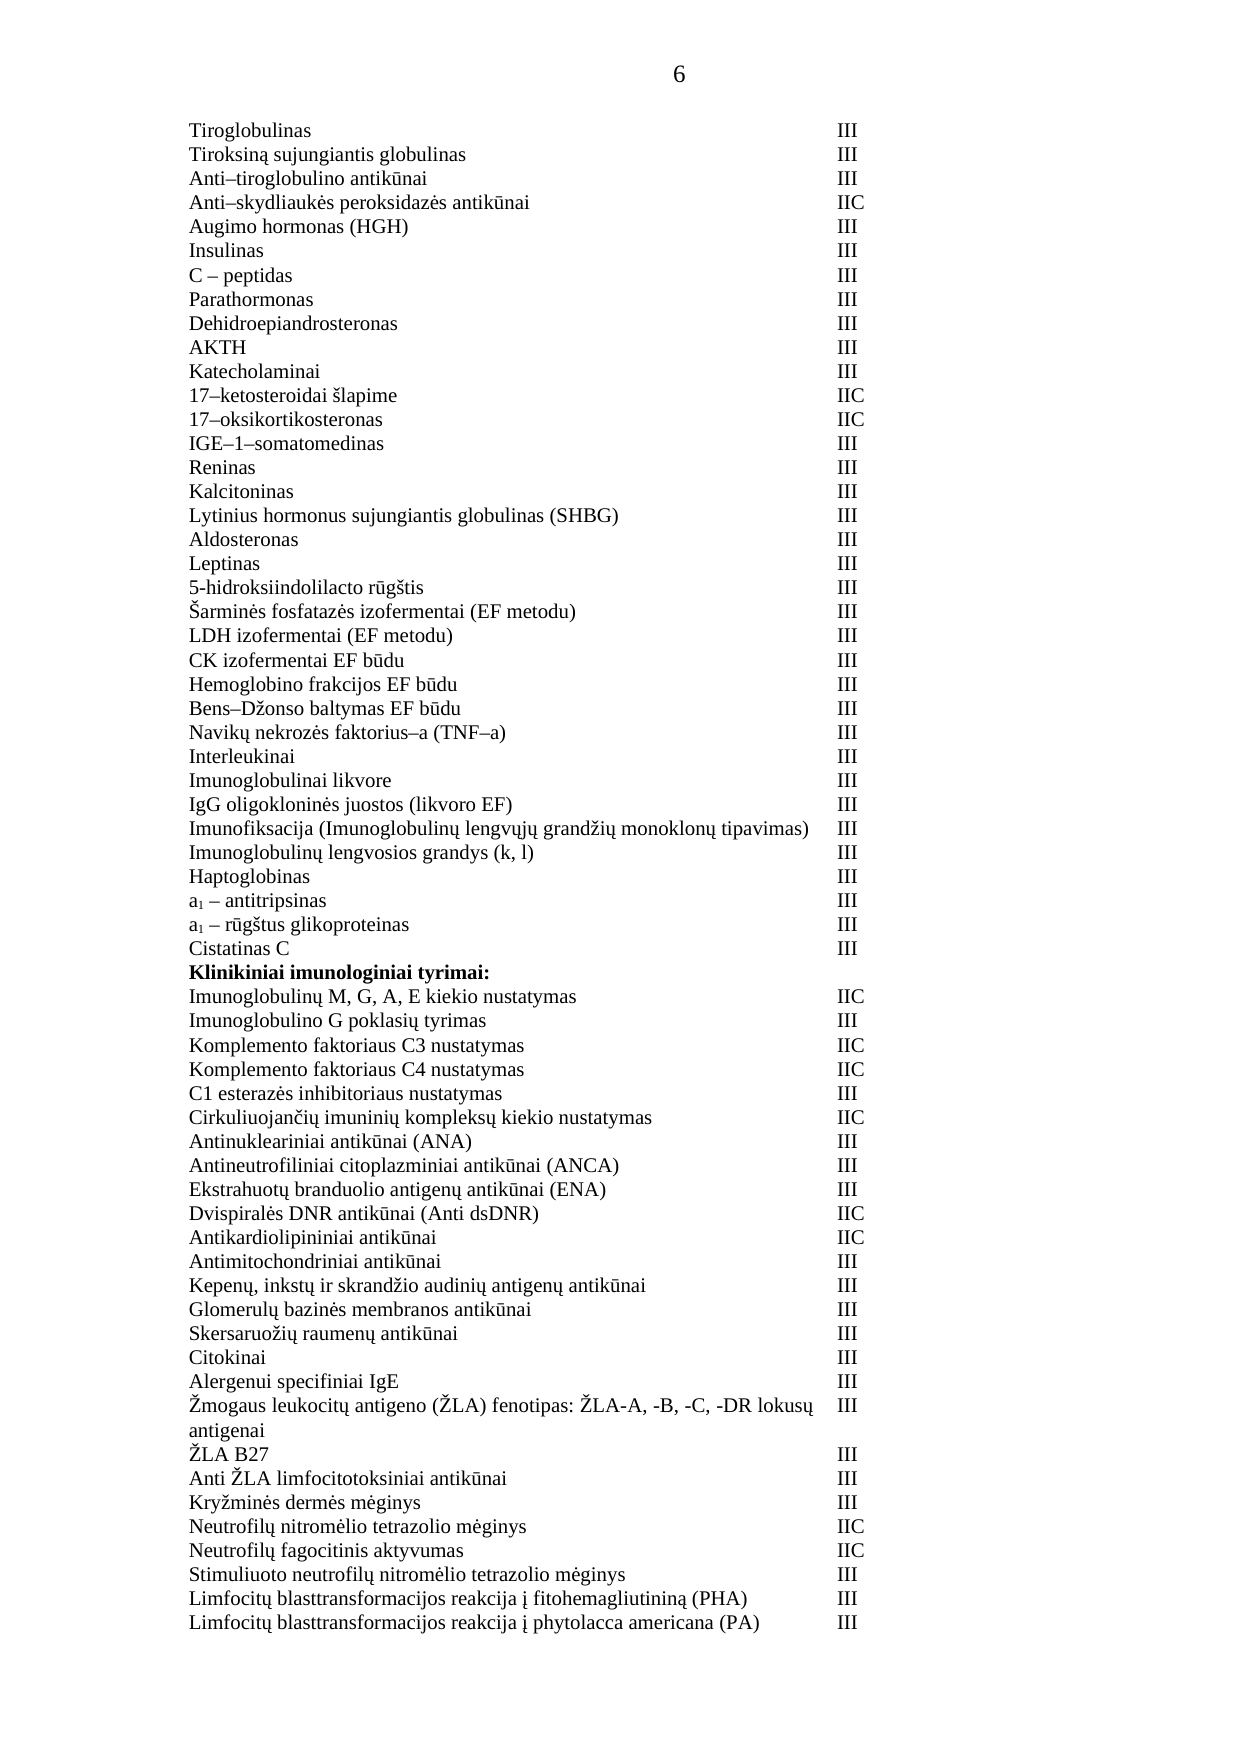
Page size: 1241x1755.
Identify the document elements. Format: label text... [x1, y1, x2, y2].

table_cell Aldosteronas [177, 527, 826, 551]
table_cell Imunoglobulino G poklasių tyrimas [177, 1009, 826, 1032]
table_cell Tiroksiną sujungiantis globulinas [177, 142, 826, 166]
table_cell Tiroglobulinas [177, 118, 826, 142]
table_cell Navikų nekrozės faktorius–a (TNF–a) [177, 720, 826, 744]
table_cell Leptinas [177, 551, 826, 575]
table_cell IIC [826, 407, 1181, 431]
table_cell Alergenui specifiniai IgE [177, 1369, 826, 1393]
table_cell III [826, 455, 1181, 479]
table_cell III [826, 479, 1181, 503]
table_cell 5-hidroksiindolilacto rūgštis [177, 575, 826, 599]
table_cell Glomerulų bazinės membranos antikūnai [177, 1297, 826, 1321]
table_cell Lytinius hormonus sujungiantis globulinas (SHBG) [177, 503, 826, 527]
table_cell III [826, 840, 1181, 864]
table_cell III [826, 118, 1181, 142]
table_cell III [826, 936, 1181, 960]
table_cell III [826, 1273, 1181, 1297]
table_cell III [826, 335, 1181, 359]
table_cell [826, 960, 1181, 984]
table_cell Augimo hormonas (HGH) [177, 214, 826, 238]
table_cell IIC [826, 190, 1181, 214]
table_cell III [826, 311, 1181, 335]
table_cell IIC [826, 1538, 1181, 1562]
table_cell III [826, 142, 1181, 166]
table_cell Komplemento faktoriaus C4 nustatymas [177, 1057, 826, 1081]
table_cell III [826, 1129, 1181, 1153]
table_cell Insulinas [177, 239, 826, 262]
table_cell Cirkuliuojančių imuninių kompleksų kiekio nustatymas [177, 1105, 826, 1129]
table_cell Hemoglobino frakcijos EF būdu [177, 672, 826, 696]
table_cell III [826, 1562, 1181, 1586]
table_cell Dehidroepiandrosteronas [177, 311, 826, 335]
table_cell Antikardiolipininiai antikūnai [177, 1225, 826, 1249]
table_cell IIC [826, 984, 1181, 1008]
table_cell III [826, 1466, 1181, 1490]
table_cell III [826, 1610, 1181, 1634]
table_cell C – peptidas [177, 263, 826, 287]
table_cell C1 esterazės inhibitoriaus nustatymas [177, 1081, 826, 1105]
table_cell III [826, 287, 1181, 311]
table_cell IIC [826, 1057, 1181, 1081]
table_cell Reninas [177, 455, 826, 479]
table_cell IIC [826, 1033, 1181, 1057]
table_cell Komplemento faktoriaus C3 nustatymas [177, 1033, 826, 1057]
table_cell ŽLA B27 [177, 1442, 826, 1466]
table_cell III [826, 599, 1181, 623]
table_cell IIC [826, 1201, 1181, 1225]
table_cell III [826, 1321, 1181, 1345]
table_cell CK izofermentai EF būdu [177, 648, 826, 672]
table_cell 17–ketosteroidai šlapime [177, 383, 826, 407]
table_cell Imunoglobulinai likvore [177, 768, 826, 792]
table_cell III [826, 912, 1181, 936]
table_cell III [826, 1297, 1181, 1321]
table_cell Žmogaus leukocitų antigeno (ŽLA) fenotipas: ŽLA-A, -B, -C, -DR lokusų antigenai [177, 1394, 826, 1442]
table_cell III [826, 1369, 1181, 1393]
table_cell III [826, 624, 1181, 647]
table_cell Neutrofilų nitromėlio tetrazolio mėginys [177, 1514, 826, 1538]
table_cell Imunoglobulinų lengvosios grandys (k, l) [177, 840, 826, 864]
table_cell III [826, 1394, 1181, 1442]
table_cell Kalcitoninas [177, 479, 826, 503]
table_cell III [826, 214, 1181, 238]
table_cell Stimuliuoto neutrofilų nitromėlio tetrazolio mėginys [177, 1562, 826, 1586]
table_cell III [826, 239, 1181, 262]
table_cell III [826, 648, 1181, 672]
table_cell Imunoglobulinų M, G, A, E kiekio nustatymas [177, 984, 826, 1008]
table_cell III [826, 431, 1181, 455]
table_cell Klinikiniai imunologiniai tyrimai: [177, 960, 826, 984]
table_cell III [826, 1490, 1181, 1514]
table_cell III [826, 720, 1181, 744]
table_cell III [826, 1153, 1181, 1177]
table_cell LDH izofermentai (EF metodu) [177, 624, 826, 647]
table_cell III [826, 864, 1181, 888]
table_cell Antinukleariniai antikūnai (ANA) [177, 1129, 826, 1153]
table_cell III [826, 1249, 1181, 1273]
table_cell III [826, 1442, 1181, 1466]
table_cell III [826, 768, 1181, 792]
table_cell Interleukinai [177, 744, 826, 768]
table_cell Anti–skydliaukės peroksidazės antikūnai [177, 190, 826, 214]
table_cell a1 – antitripsinas [177, 888, 826, 912]
table_cell Neutrofilų fagocitinis aktyvumas [177, 1538, 826, 1562]
table_cell III [826, 166, 1181, 190]
table_cell III [826, 672, 1181, 696]
table_cell IGE–1–somatomedinas [177, 431, 826, 455]
table_cell III [826, 263, 1181, 287]
table_cell Anti ŽLA limfocitotoksiniai antikūnai [177, 1466, 826, 1490]
table_cell Citokinai [177, 1345, 826, 1369]
table_cell Dvispiralės DNR antikūnai (Anti dsDNR) [177, 1201, 826, 1225]
table_cell III [826, 551, 1181, 575]
table_cell III [826, 527, 1181, 551]
table_cell Anti–tiroglobulino antikūnai [177, 166, 826, 190]
table_cell IIC [826, 1225, 1181, 1249]
table_cell IgG oligokloninės juostos (likvoro EF) [177, 792, 826, 816]
table_cell Limfocitų blasttransformacijos reakcija į phytolacca americana (PA) [177, 1610, 826, 1634]
table_cell Šarminės fosfatazės izofermentai (EF metodu) [177, 599, 826, 623]
table_cell III [826, 888, 1181, 912]
table_cell III [826, 575, 1181, 599]
table_cell Kepenų, inkstų ir skrandžio audinių antigenų antikūnai [177, 1273, 826, 1297]
table_cell III [826, 792, 1181, 816]
table_cell Imunofiksacija (Imunoglobulinų lengvųjų grandžių monoklonų tipavimas) [177, 816, 826, 840]
table_cell III [826, 1081, 1181, 1105]
table_cell Limfocitų blasttransformacijos reakcija į fitohemagliutininą (PHA) [177, 1586, 826, 1610]
table_cell III [826, 1345, 1181, 1369]
table_cell Antineutrofiliniai citoplazminiai antikūnai (ANCA) [177, 1153, 826, 1177]
table_cell Antimitochondriniai antikūnai [177, 1249, 826, 1273]
table_cell III [826, 816, 1181, 840]
table_cell IIC [826, 1514, 1181, 1538]
table_cell AKTH [177, 335, 826, 359]
table_cell III [826, 696, 1181, 720]
table_cell Bens–Džonso baltymas EF būdu [177, 696, 826, 720]
table_cell III [826, 1586, 1181, 1610]
table_cell Haptoglobinas [177, 864, 826, 888]
table_cell III [826, 359, 1181, 383]
table_cell IIC [826, 383, 1181, 407]
table_cell Skersaruožių raumenų antikūnai [177, 1321, 826, 1345]
table_cell Ekstrahuotų branduolio antigenų antikūnai (ENA) [177, 1177, 826, 1201]
table_cell a1 – rūgštus glikoproteinas [177, 912, 826, 936]
table_cell Kryžminės dermės mėginys [177, 1490, 826, 1514]
table_cell Katecholaminai [177, 359, 826, 383]
table_cell 17–oksikortikosteronas [177, 407, 826, 431]
table_cell III [826, 1177, 1181, 1201]
table_cell Parathormonas [177, 287, 826, 311]
table_cell III [826, 503, 1181, 527]
table_cell Cistatinas C [177, 936, 826, 960]
table_cell III [826, 1009, 1181, 1032]
table_cell III [826, 744, 1181, 768]
table_cell IIC [826, 1105, 1181, 1129]
